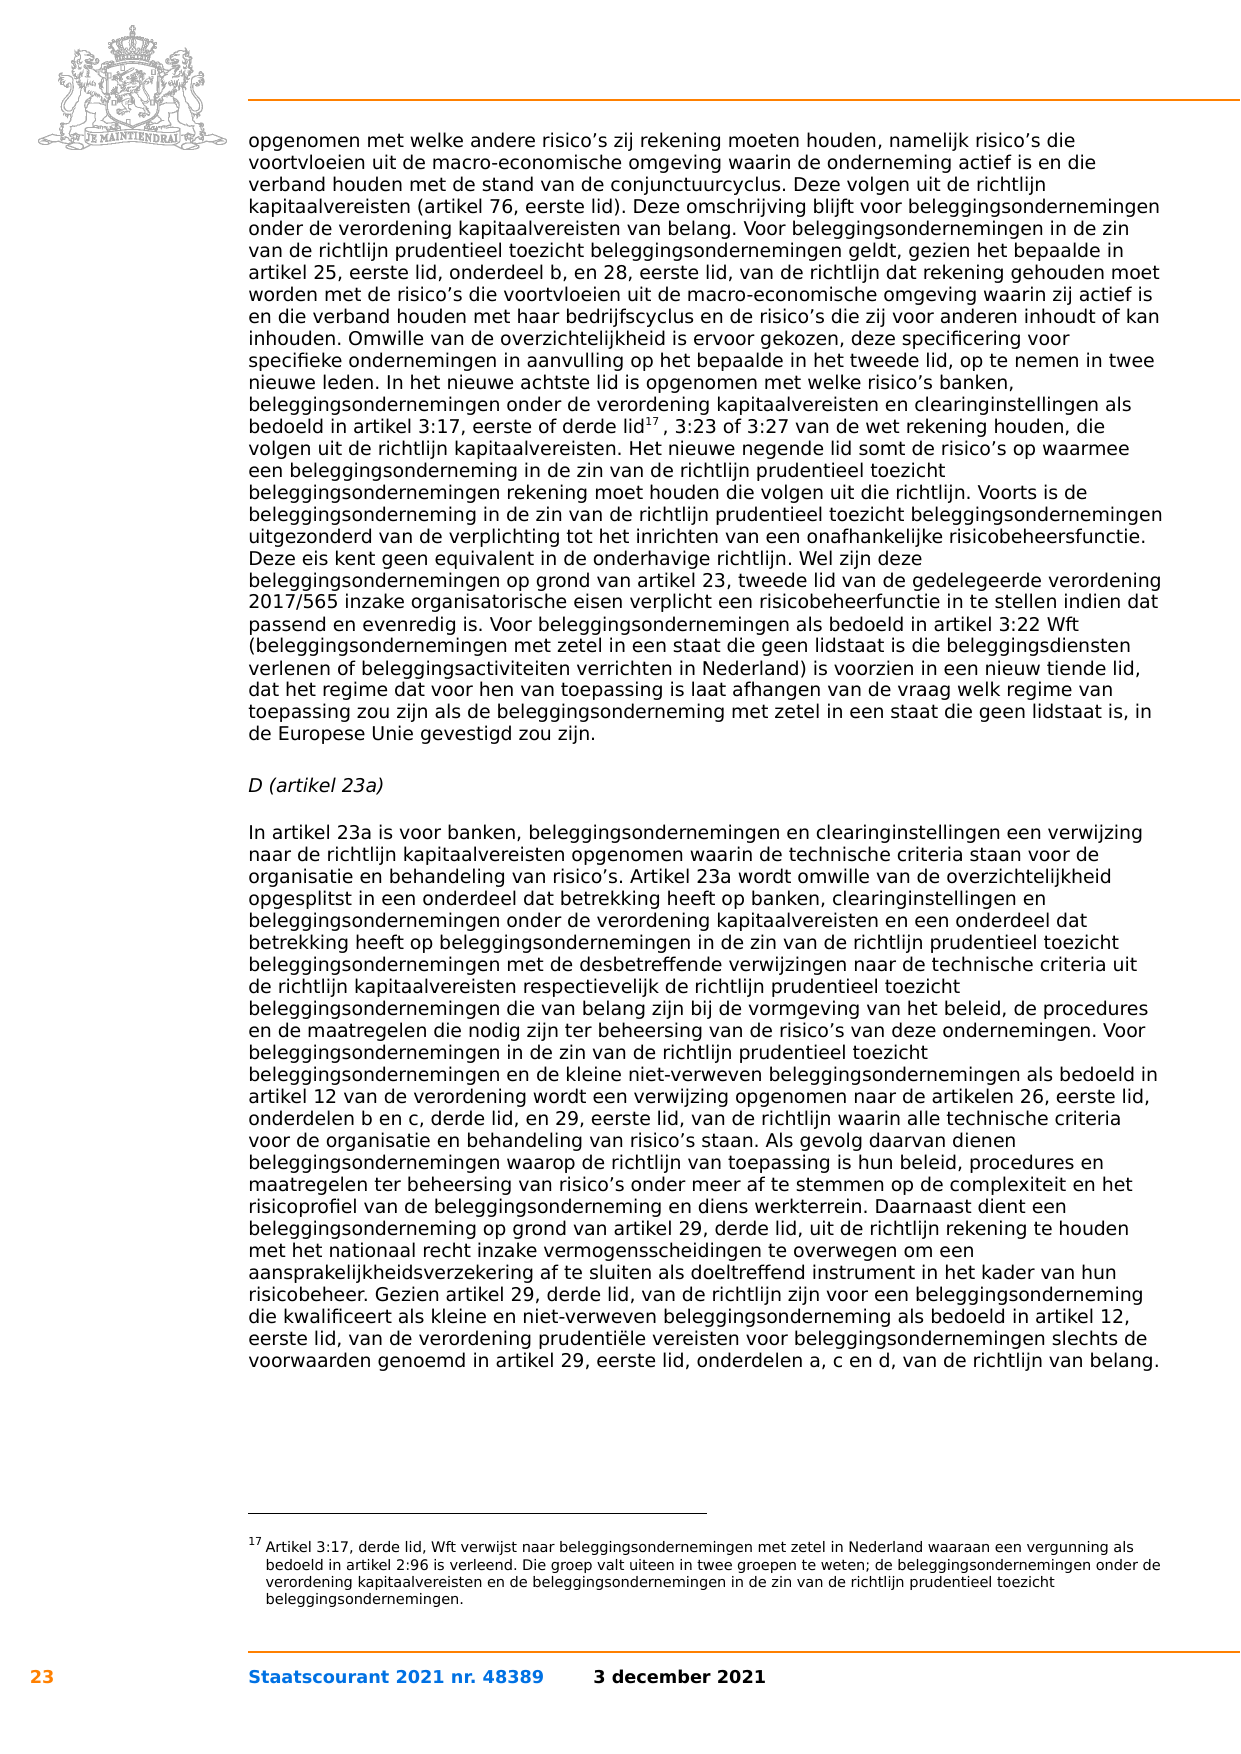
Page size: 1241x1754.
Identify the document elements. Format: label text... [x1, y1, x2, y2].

text In artikel 23a is voor banken, beleggingsondernemingen en clearinginstellingen een verwijzing naar de richtlijn kapitaalvereisten opgenomen waarin de technische criteria staan voor de organisatie en behandeling van risico’s. Artikel 23a wordt omwille van de overzichtelijkheid opgesplitst in een onderdeel dat betrekking heeft op banken, clearinginstellingen en beleggingsondernemingen onder de verordening kapitaalvereisten en een onderdeel dat betrekking heeft op beleggingsondernemingen in de zin van de richtlijn prudentieel toezicht beleggingsondernemingen met de desbetreffende verwijzingen naar de technische criteria uit de richtlijn kapitaalvereisten respectievelijk de richtlijn prudentieel toezicht beleggingsondernemingen die van belang zijn bij de vormgeving van het beleid, de procedures en de maatregelen die nodig zijn ter beheersing van de risico’s van deze ondernemingen. Voor beleggingsondernemingen in de zin van de richtlijn prudentieel toezicht beleggingsondernemingen en de kleine niet-verweven beleggingsondernemingen als bedoeld in artikel 12 van de verordening wordt een verwijzing opgenomen naar de artikelen 26, eerste lid, onderdelen b en c, derde lid, en 29, eerste lid, van de richtlijn waarin alle technische criteria voor de organisatie en behandeling van risico’s staan. Als gevolg daarvan dienen beleggingsondernemingen waarop de richtlijn van toepassing is hun beleid, procedures en maatregelen ter beheersing van risico’s onder meer af te stemmen op de complexiteit en het risicoprofiel van de beleggingsonderneming en diens werkterrein. Daarnaast dient een beleggingsonderneming op grond van artikel 29, derde lid, uit de richtlijn rekening te houden met het nationaal recht inzake vermogensscheidingen te overwegen om een aansprakelijkheidsverzekering af te sluiten als doeltreffend instrument in het kader van hun risicobeheer. Gezien artikel 29, derde lid, van de richtlijn zijn voor een beleggingsonderneming die kwalificeert als kleine en niet-verweven beleggingsonderneming als bedoeld in artikel 12, eerste lid, van de verordening prudentiële vereisten voor beleggingsondernemingen slechts de voorwaarden genoemd in artikel 29, eerste lid, onderdelen a, c en d, van de richtlijn van belang. [248, 822, 1163, 1372]
text opgenomen met welke andere risico’s zij rekening moeten houden, namelijk risico’s die voortvloeien uit de macro-economische omgeving waarin de onderneming actief is en die verband houden met de stand van de conjunctuurcyclus. Deze volgen uit de richtlijn kapitaalvereisten (artikel 76, eerste lid). Deze omschrijving blijft voor beleggingsondernemingen onder de verordening kapitaalvereisten van belang. Voor beleggingsondernemingen in de zin van de richtlijn prudentieel toezicht beleggingsondernemingen geldt, gezien het bepaalde in artikel 25, eerste lid, onderdeel b, en 28, eerste lid, van de richtlijn dat rekening gehouden moet worden met de risico’s die voortvloeien uit de macro-economische omgeving waarin zij actief is en die verband houden met haar bedrijfscyclus en de risico’s die zij voor anderen inhoudt of kan inhouden. Omwille van de overzichtelijkheid is ervoor gekozen, deze specificering voor specifieke ondernemingen in aanvulling op het bepaalde in het tweede lid, op te nemen in twee nieuwe leden. In het nieuwe achtste lid is opgenomen met welke risico’s banken, beleggingsondernemingen onder de verordening kapitaalvereisten en clearinginstellingen als bedoeld in artikel 3:17, eerste of derde lid, 3:23 of 3:27 van de wet rekening houden, die volgen uit de richtlijn kapitaalvereisten. Het nieuwe negende lid somt de risico’s op waarmee een beleggingsonderneming in de zin van de richtlijn prudentieel toezicht beleggingsondernemingen rekening moet houden die volgen uit die richtlijn. Voorts is de beleggingsonderneming in de zin van de richtlijn prudentieel toezicht beleggingsondernemingen uitgezonderd van de verplichting tot het inrichten van een onafhankelijke risicobeheersfunctie. Deze eis kent geen equivalent in de onderhavige richtlijn. Wel zijn deze beleggingsondernemingen op grond van artikel 23, tweede lid van de gedelegeerde verordening 2017/565 inzake organisatorische eisen verplicht een risicobeheerfunctie in te stellen indien dat passend en evenredig is. Voor beleggingsondernemingen als bedoeld in artikel 3:22 Wft (beleggingsondernemingen met zetel in een staat die geen lidstaat is die beleggingsdiensten verlenen of beleggingsactiviteiten verrichten in Nederland) is voorzien in een nieuw tiende lid, dat het regime dat voor hen van toepassing is laat afhangen van de vraag welk regime van toepassing zou zijn als de beleggingsonderneming met zetel in een staat die geen lidstaat is, in de Europese Unie gevestigd zou zijn. [248, 130, 1163, 745]
picture [38, 25, 227, 150]
text Artikel 3:17, derde lid, Wft verwijst naar beleggingsondernemingen met zetel in Nederland waaraan een vergunning als bedoeld in artikel 2:96 is verleend. Die groep valt uiteen in twee groepen te weten; de beleggingsondernemingen onder de verordening kapitaalvereisten en de beleggingsondernemingen in de zin van de richtlijn prudentieel toezicht beleggingsondernemingen. [248, 1535, 1163, 1608]
subtitle D (artikel 23a) [248, 775, 1163, 797]
